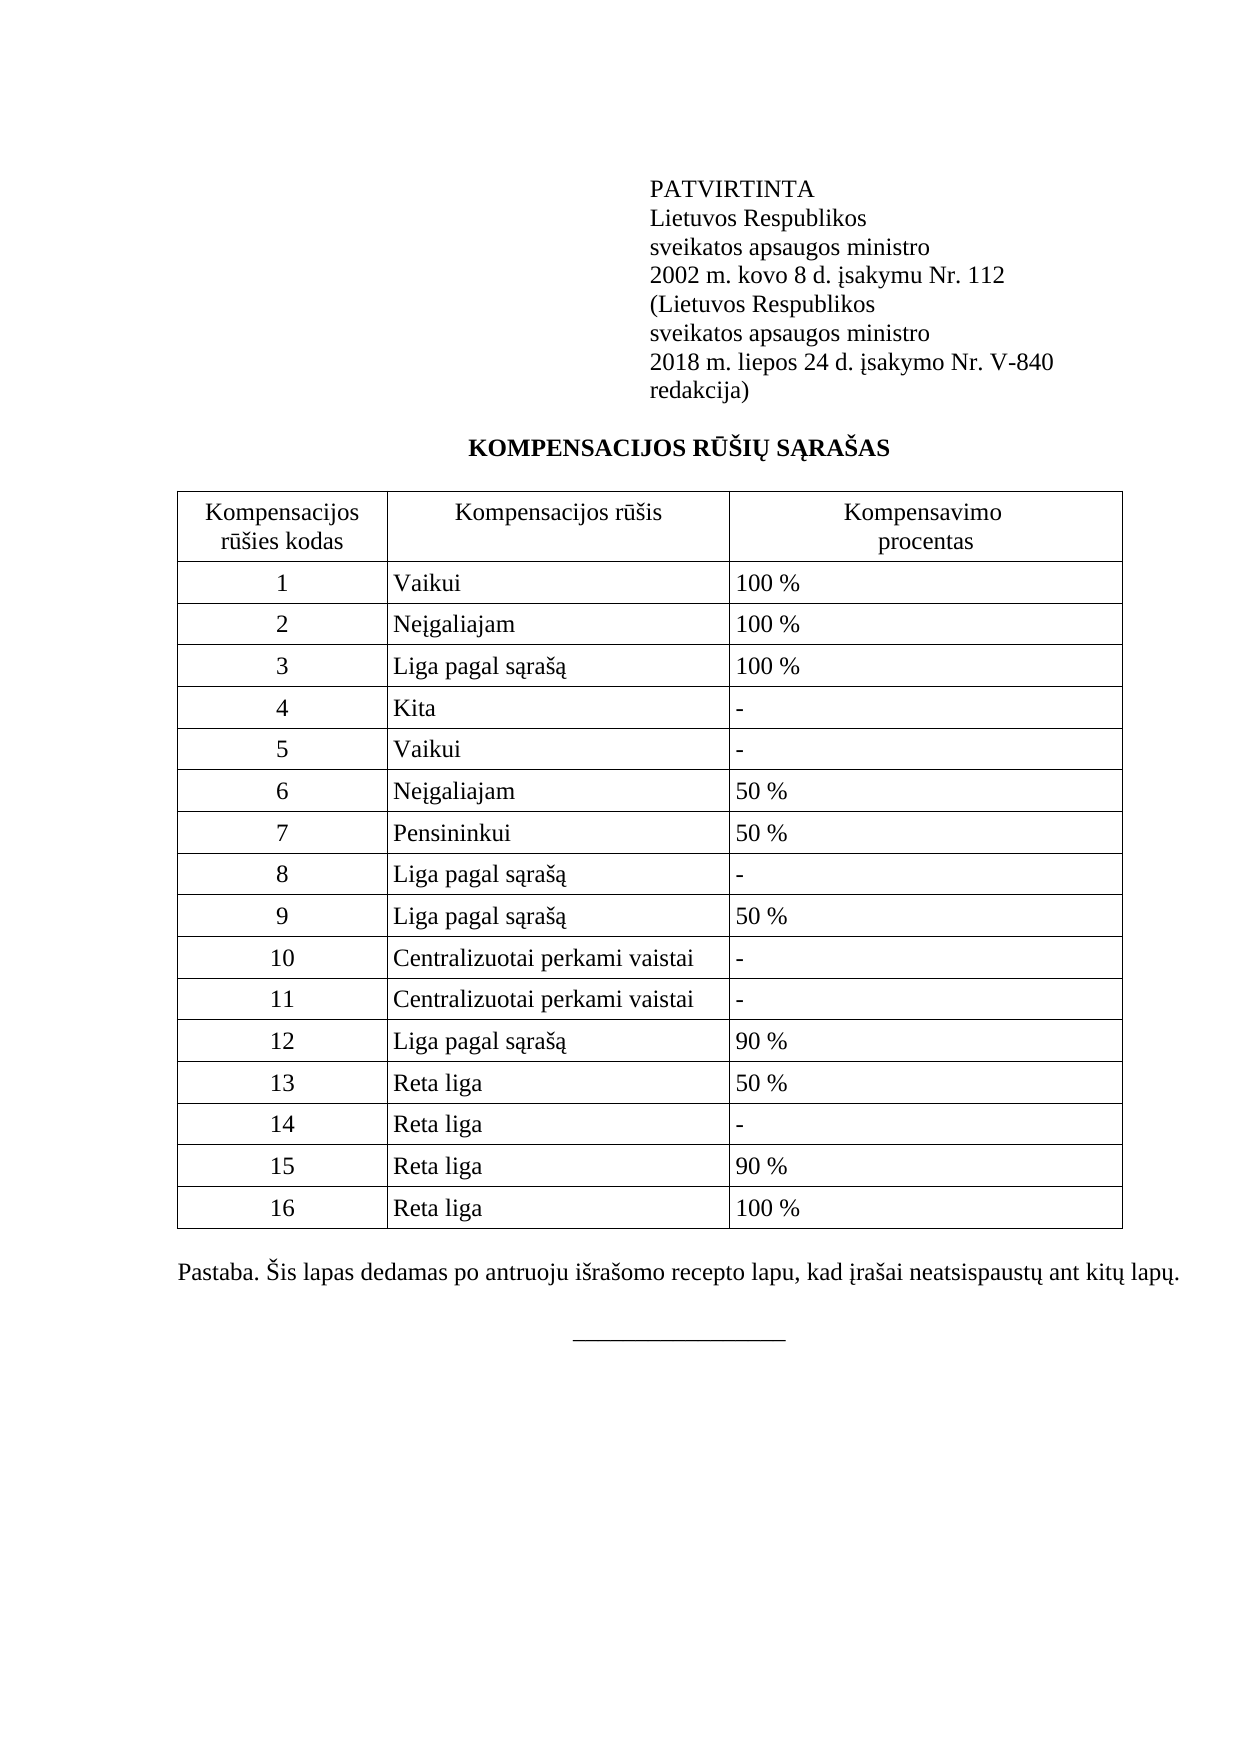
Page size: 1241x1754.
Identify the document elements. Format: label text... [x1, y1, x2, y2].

table_cell 4 [178, 687, 387, 728]
table_cell Centralizuotai perkami vaistai [388, 937, 729, 978]
text sveikatos apsaugos ministro [649, 232, 1181, 261]
table_cell - [730, 687, 1122, 728]
table_cell 3 [178, 645, 387, 686]
table_cell Liga pagal sąrašą [388, 854, 729, 894]
text _________________ [177, 1315, 1181, 1344]
table_cell 12 [178, 1020, 387, 1061]
table_cell Neįgaliajam [388, 770, 729, 811]
table_cell 100 % [730, 1187, 1122, 1228]
table_cell 90 % [730, 1145, 1122, 1186]
table_cell Reta liga [388, 1145, 729, 1186]
table_cell Pensininkui [388, 812, 729, 853]
table_header Kompensacijos rūšis [388, 492, 729, 561]
table_cell 16 [178, 1187, 387, 1228]
table_cell 90 % [730, 1020, 1122, 1061]
table_cell Vaikui [388, 729, 729, 769]
table_cell 9 [178, 895, 387, 936]
table_cell - [730, 937, 1122, 978]
table_cell Neįgaliajam [388, 604, 729, 644]
table_cell Kita [388, 687, 729, 728]
table_cell Reta liga [388, 1062, 729, 1103]
table_header Kompensavimo procentas [730, 492, 1122, 561]
table_cell - [730, 979, 1122, 1019]
table_cell Reta liga [388, 1104, 729, 1144]
table_cell - [730, 729, 1122, 769]
table_cell 50 % [730, 812, 1122, 853]
table_cell Centralizuotai perkami vaistai [388, 979, 729, 1019]
table_cell 7 [178, 812, 387, 853]
text sveikatos apsaugos ministro [649, 318, 1181, 347]
table_cell 1 [178, 562, 387, 603]
text Pastaba. Šis lapas dedamas po antruoju išrašomo recepto lapu, kad įrašai neatsispaustų ant kitų lapų. [177, 1257, 1181, 1286]
table_cell - [730, 854, 1122, 894]
text KOMPENSACIJOS RŪŠIŲ SĄRAŠAS [177, 433, 1181, 462]
table_cell 2 [178, 604, 387, 644]
text Lietuvos Respublikos [649, 203, 1181, 232]
text 2002 m. kovo 8 d. įsakymu Nr. 112 [649, 261, 1181, 289]
table_cell 100 % [730, 645, 1122, 686]
table_cell Vaikui [388, 562, 729, 603]
table_cell Liga pagal sąrašą [388, 645, 729, 686]
text (Lietuvos Respublikos [649, 289, 1181, 318]
table_cell 15 [178, 1145, 387, 1186]
table_cell Reta liga [388, 1187, 729, 1228]
table_cell 10 [178, 937, 387, 978]
table_cell Liga pagal sąrašą [388, 895, 729, 936]
table_cell 50 % [730, 770, 1122, 811]
table_cell 100 % [730, 604, 1122, 644]
text 2018 m. liepos 24 d. įsakymo Nr. V-840 [649, 347, 1181, 376]
table_cell 100 % [730, 562, 1122, 603]
table_header Kompensacijos rūšies kodas [178, 492, 387, 561]
table_cell 14 [178, 1104, 387, 1144]
table_cell 13 [178, 1062, 387, 1103]
table_cell 6 [178, 770, 387, 811]
table_cell 8 [178, 854, 387, 894]
table_cell 5 [178, 729, 387, 769]
text redakcija) [649, 376, 1181, 404]
table_cell 50 % [730, 895, 1122, 936]
table_cell 11 [178, 979, 387, 1019]
text PATVIRTINTA [649, 174, 1181, 203]
table_cell - [730, 1104, 1122, 1144]
table_cell 50 % [730, 1062, 1122, 1103]
table_cell Liga pagal sąrašą [388, 1020, 729, 1061]
